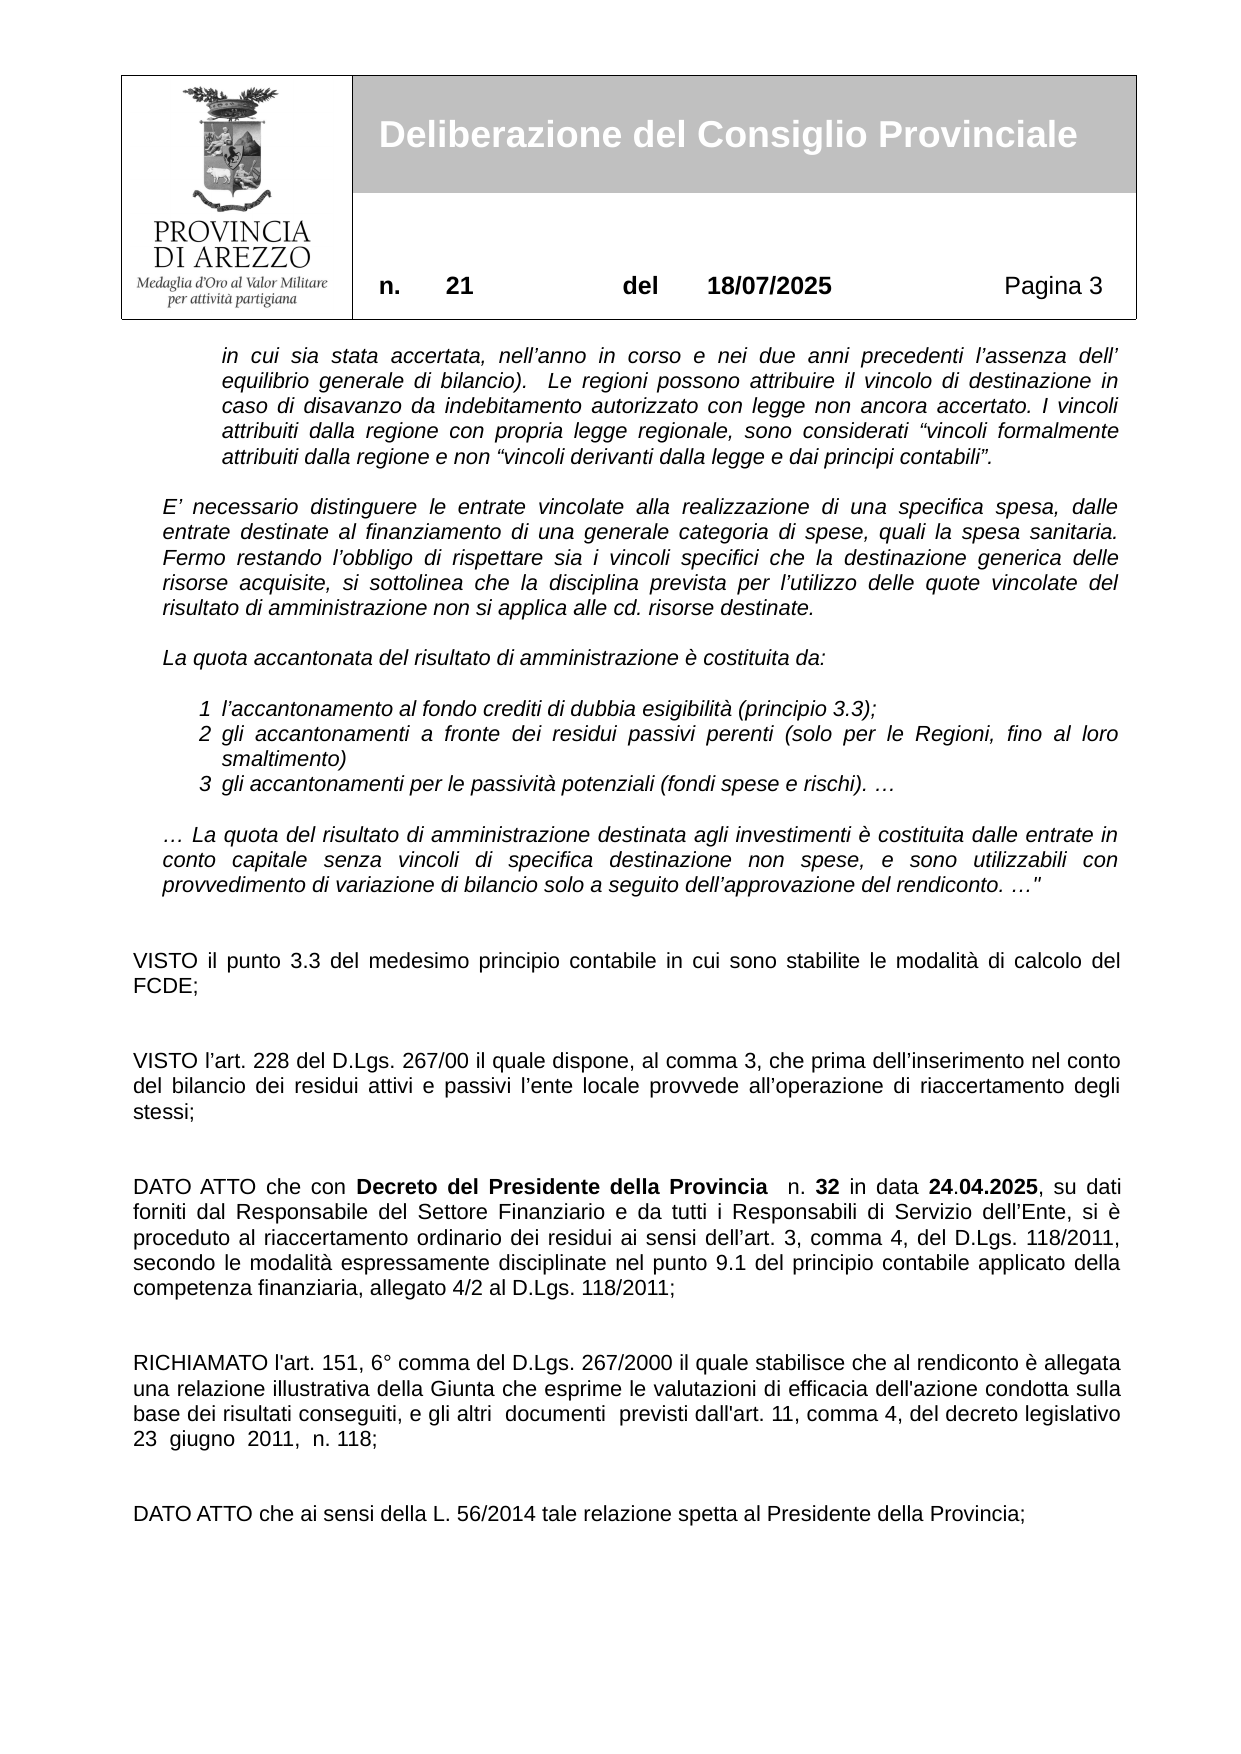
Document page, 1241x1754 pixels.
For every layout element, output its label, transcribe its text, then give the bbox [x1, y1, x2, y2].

text DATO ATTO che con Decreto del Presidente della Provincia n. 32 in data 24.04.2025, su dati forniti dal Responsabile del Settore Finanziario e da tutti i Responsabili di Servizio dell’Ente, si è proceduto al riaccertamento ordinario dei residui ai sensi dell’art. 3, comma 4, del D.Lgs. 118/2011, secondo le modalità espressamente disciplinate nel punto 9.1 del principio contabile applicato della competenza finanziaria, allegato 4/2 al D.Lgs. 118/2011; [133, 1174, 1122, 1300]
list gli accantonamenti per le passività potenziali (fondi spese e rischi). … [199, 771, 1122, 797]
text VISTO l’art. 228 del D.Lgs. 267/00 il quale dispone, al comma 3, che prima dell’inserimento nel conto del bilancio dei residui attivi e passivi l’ente locale provvede all’operazione di riaccertamento degli stessi; [133, 1048, 1122, 1124]
text … La quota del risultato di amministrazione destinata agli investimenti è costituita dalle entrate in conto capitale senza vincoli di specifica destinazione non spese, e sono utilizzabili con provvedimento di variazione di bilancio solo a seguito dell’approvazione del rendiconto. …" [162, 822, 1122, 897]
list gli accantonamenti a fronte dei residui passivi perenti (solo per le Regioni, fino al loro smaltimento) [199, 721, 1122, 771]
text La quota accantonata del risultato di amministrazione è costituita da: [162, 645, 1122, 671]
picture [130, 79, 334, 314]
list in cui sia stata accertata, nell’anno in corso e nei due anni precedenti l’assenza dell’ equilibrio generale di bilancio). Le regioni possono attribuire il vincolo di destinazione in caso di disavanzo da indebitamento autorizzato con legge non ancora accertato. I vincoli attribuiti dalla regione con propria legge regionale, sono considerati “vincoli formalmente attribuiti dalla regione e non “vincoli derivanti dalla legge e dai principi contabili”. [192, 343, 1122, 469]
text VISTO il punto 3.3 del medesimo principio contabile in cui sono stabilite le modalità di calcolo del FCDE; [133, 948, 1122, 998]
text E’ necessario distinguere le entrate vincolate alla realizzazione di una specifica spesa, dalle entrate destinate al finanziamento di una generale categoria di spese, quali la spesa sanitaria. Fermo restando l’obbligo di rispettare sia i vincoli specifici che la destinazione generica delle risorse acquisite, si sottolinea che la disciplina prevista per l’utilizzo delle quote vincolate del risultato di amministrazione non si applica alle cd. risorse destinate. [162, 494, 1122, 620]
text RICHIAMATO l'art. 151, 6° comma del D.Lgs. 267/2000 il quale stabilisce che al rendiconto è allegata una relazione illustrativa della Giunta che esprime le valutazioni di efficacia dell'azione condotta sulla base dei risultati conseguiti, e gli altri documenti previsti dall'art. 11, comma 4, del decreto legislativo 23 giugno 2011, n. 118; [133, 1350, 1122, 1451]
text DATO ATTO che ai sensi della L. 56/2014 tale relazione spetta al Presidente della Provincia; [133, 1501, 1122, 1527]
list l’accantonamento al fondo crediti di dubbia esigibilità (principio 3.3); [199, 696, 1122, 721]
